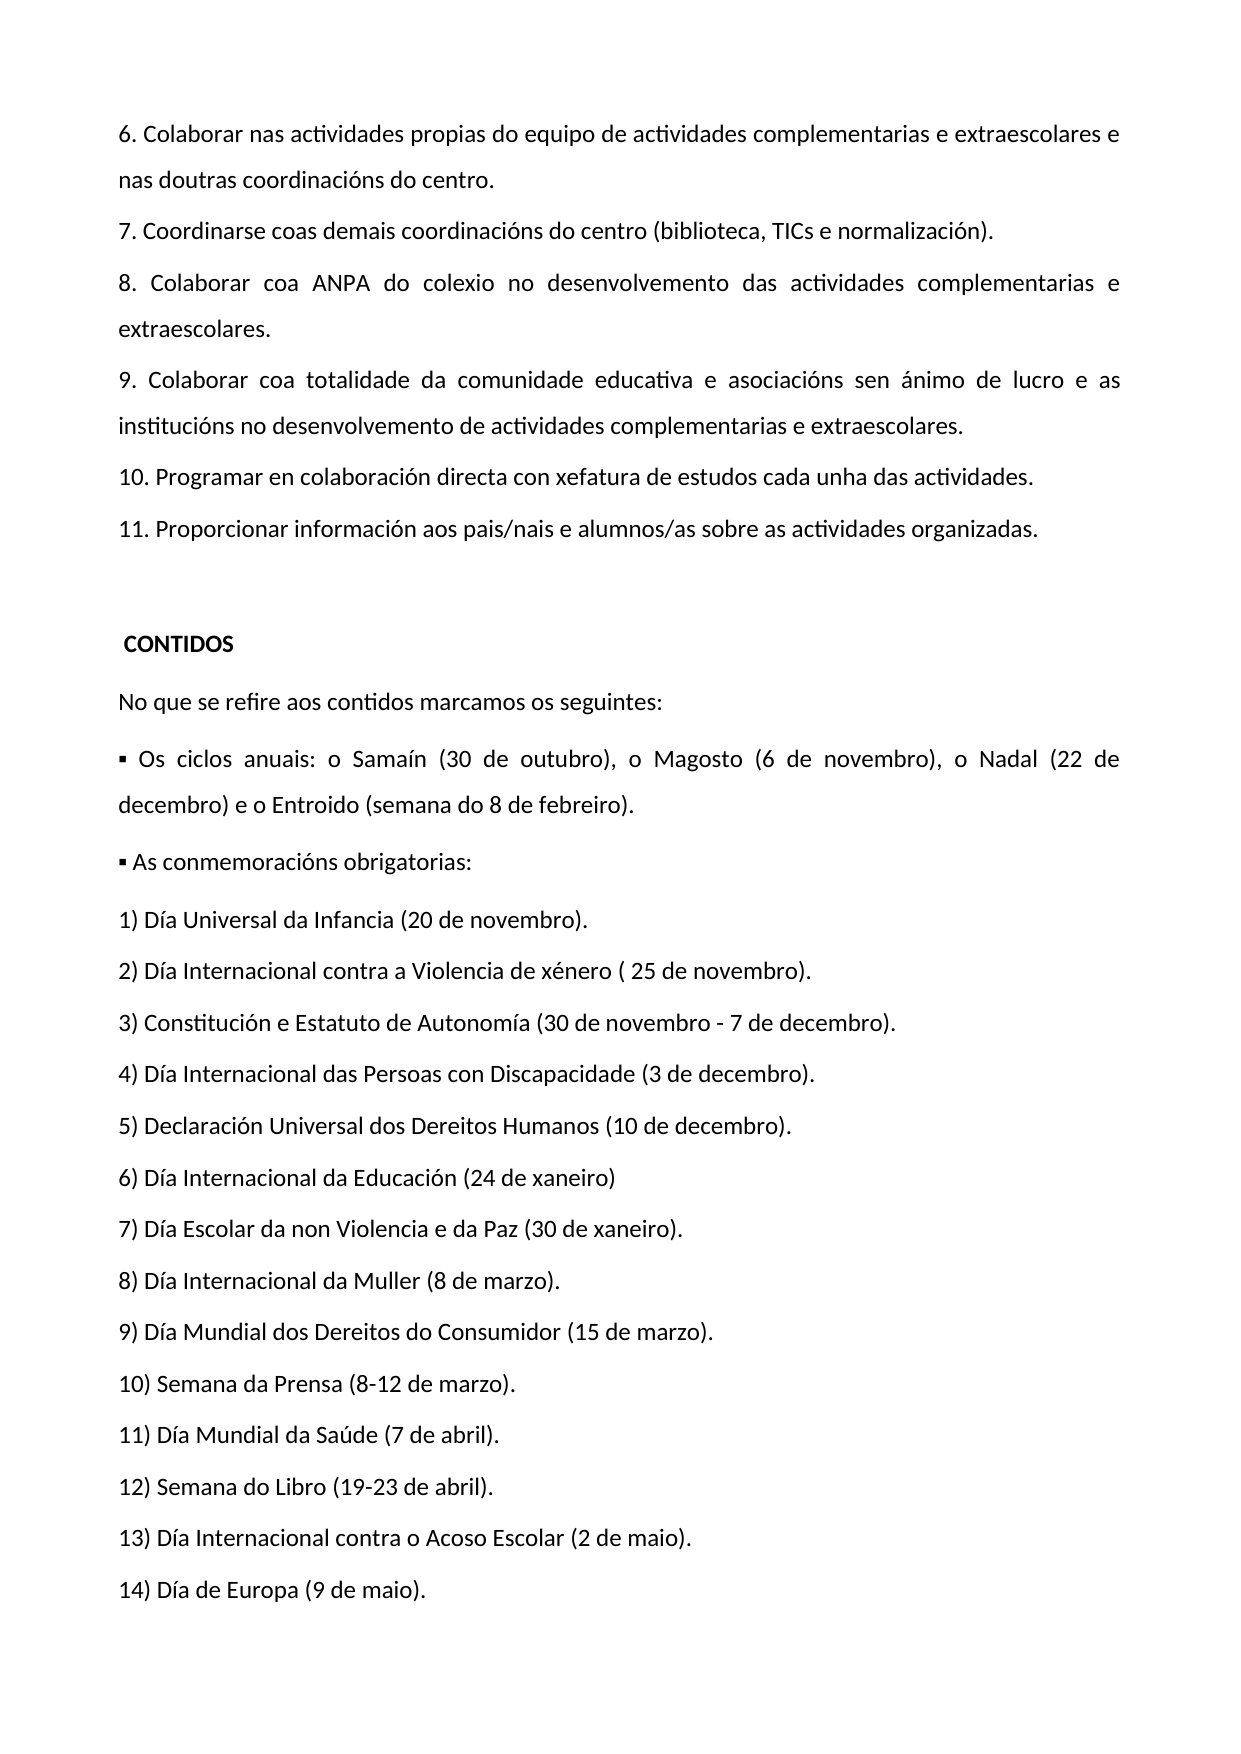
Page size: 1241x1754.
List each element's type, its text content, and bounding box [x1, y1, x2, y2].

text 9) Día Mundial dos Dereitos do Consumidor (15 de marzo). [118, 1316, 1122, 1347]
text 8) Día Internacional da Muller (8 de marzo). [118, 1265, 1122, 1295]
text 6) Día Internacional da Educación (24 de xaneiro) [118, 1162, 1122, 1192]
text 7) Día Escolar da non Violencia e da Paz (30 de xaneiro). [118, 1213, 1122, 1244]
text 4) Día Internacional das Persoas con Discapacidade (3 de decembro). [118, 1058, 1122, 1089]
text 2) Día Internacional contra a Violencia de xénero ( 25 de novembro). [118, 955, 1122, 986]
text 11) Día Mundial da Saúde (7 de abril). [118, 1419, 1122, 1450]
text ▪ As conmemoracións obrigatorias: [118, 846, 1122, 877]
text 14) Día de Europa (9 de maio). [118, 1574, 1122, 1605]
text 7. Coordinarse coas demais coordinacións do centro (biblioteca, TICs e normalización). [118, 215, 1122, 246]
text CONTIDOS [118, 628, 1122, 659]
text 10. Programar en colaboración directa con xefatura de estudos cada unha das actividades. [118, 462, 1122, 492]
text 12) Semana do Libro (19-23 de abril). [118, 1471, 1122, 1502]
text 10) Semana da Prensa (8-12 de marzo). [118, 1368, 1122, 1398]
text 6. Colaborar nas actividades propias do equipo de actividades complementarias e extraescolares e nas doutras coordinacións do centro. [118, 118, 1122, 194]
text 9. Colaborar coa totalidade da comunidade educativa e asociacións sen ánimo de lucro e as institucións no desenvolvemento de actividades complementarias e extraescolares. [118, 364, 1122, 441]
text 13) Día Internacional contra o Acoso Escolar (2 de maio). [118, 1523, 1122, 1553]
text 11. Proporcionar información aos pais/nais e alumnos/as sobre as actividades organizadas. [118, 513, 1122, 544]
text 1) Día Universal da Infancia (20 de novembro). [118, 904, 1122, 934]
text 8. Colaborar coa ANPA do colexio no desenvolvemento das actividades complementarias e extraescolares. [118, 267, 1122, 343]
text No que se refire aos contidos marcamos os seguintes: [118, 686, 1122, 716]
text 5) Declaración Universal dos Dereitos Humanos (10 de decembro). [118, 1110, 1122, 1141]
text 3) Constitución e Estatuto de Autonomía (30 de novembro - 7 de decembro). [118, 1007, 1122, 1037]
text ▪ Os ciclos anuais: o Samaín (30 de outubro), o Magosto (6 de novembro), o Nadal (22 de decembro) e o Entroido (semana do 8 de febreiro). [118, 743, 1122, 819]
